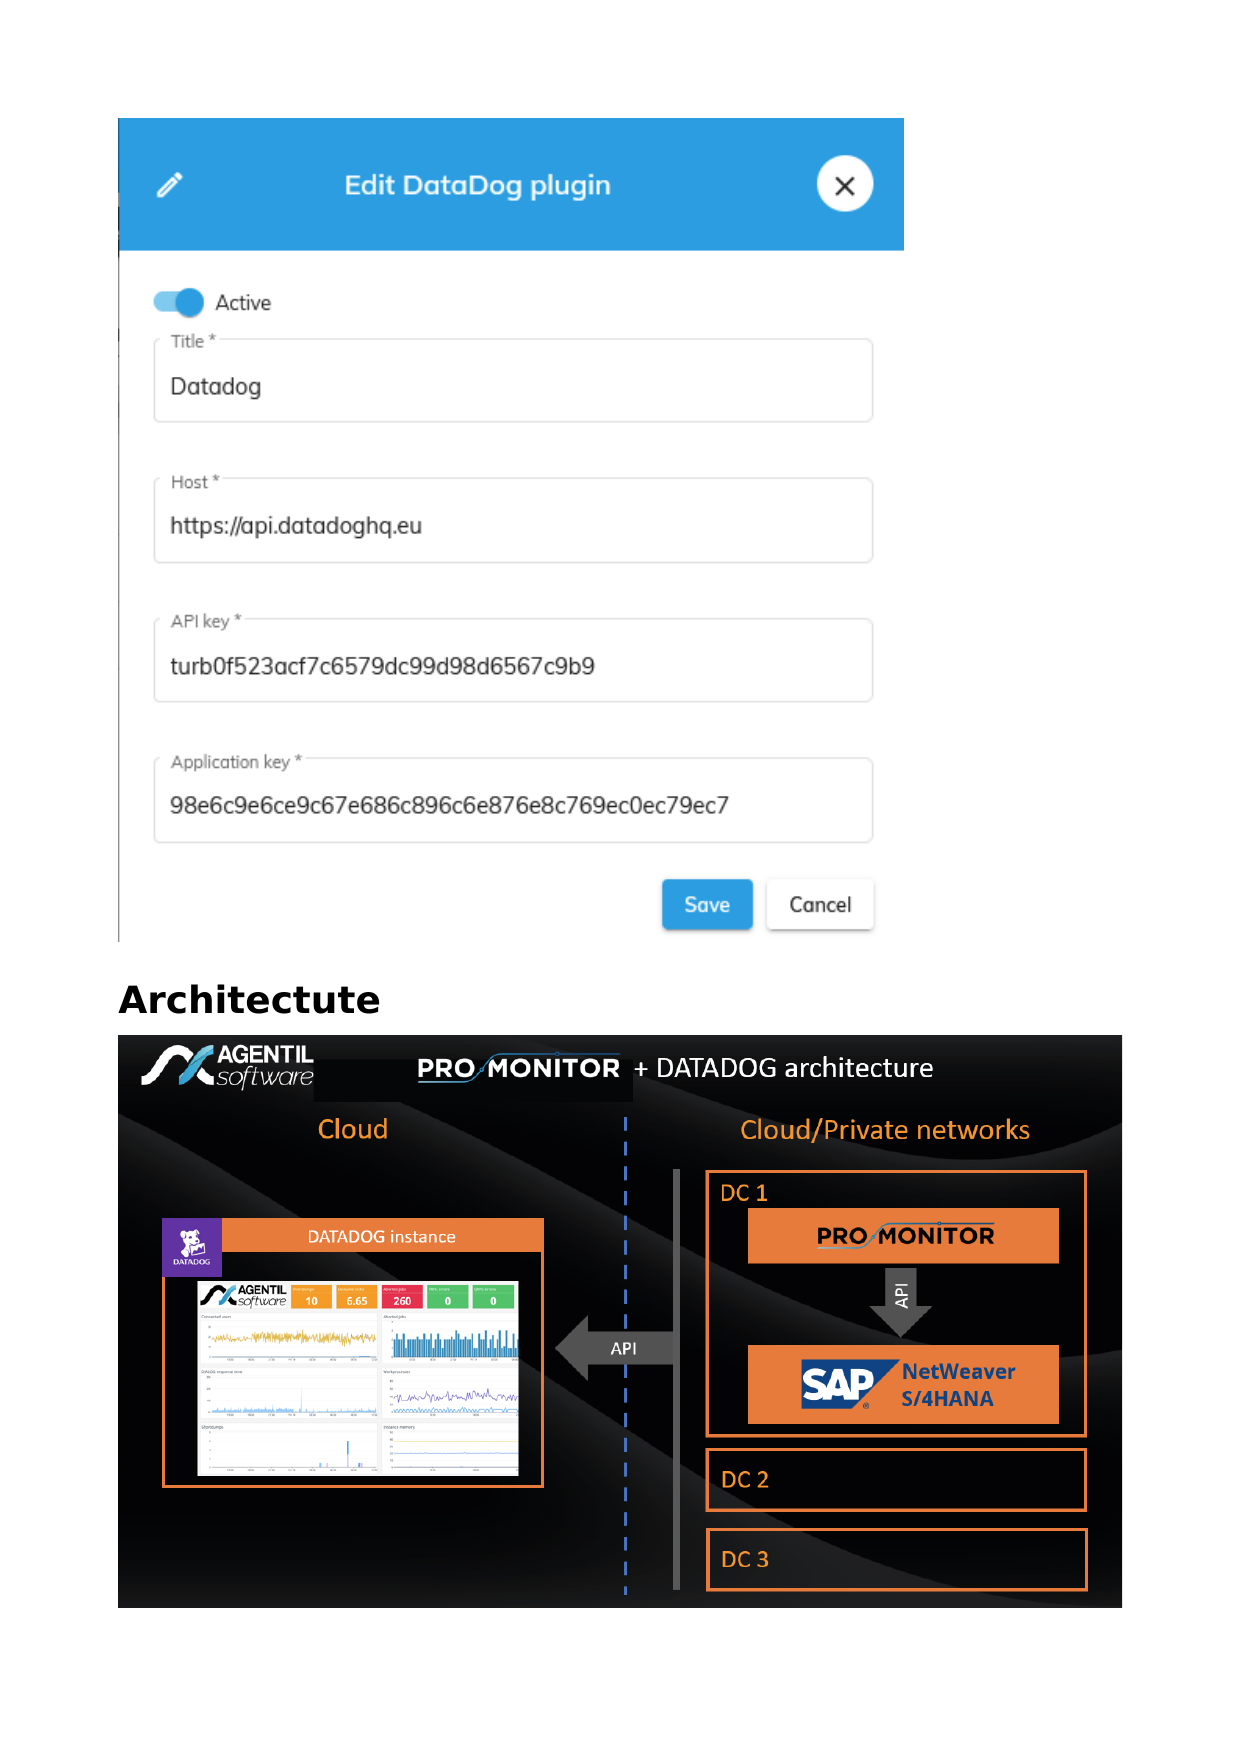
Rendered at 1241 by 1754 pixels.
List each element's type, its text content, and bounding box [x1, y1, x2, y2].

picture [118, 1035, 1123, 1608]
picture [118, 118, 904, 942]
subtitle Architectute [118, 979, 1122, 1023]
